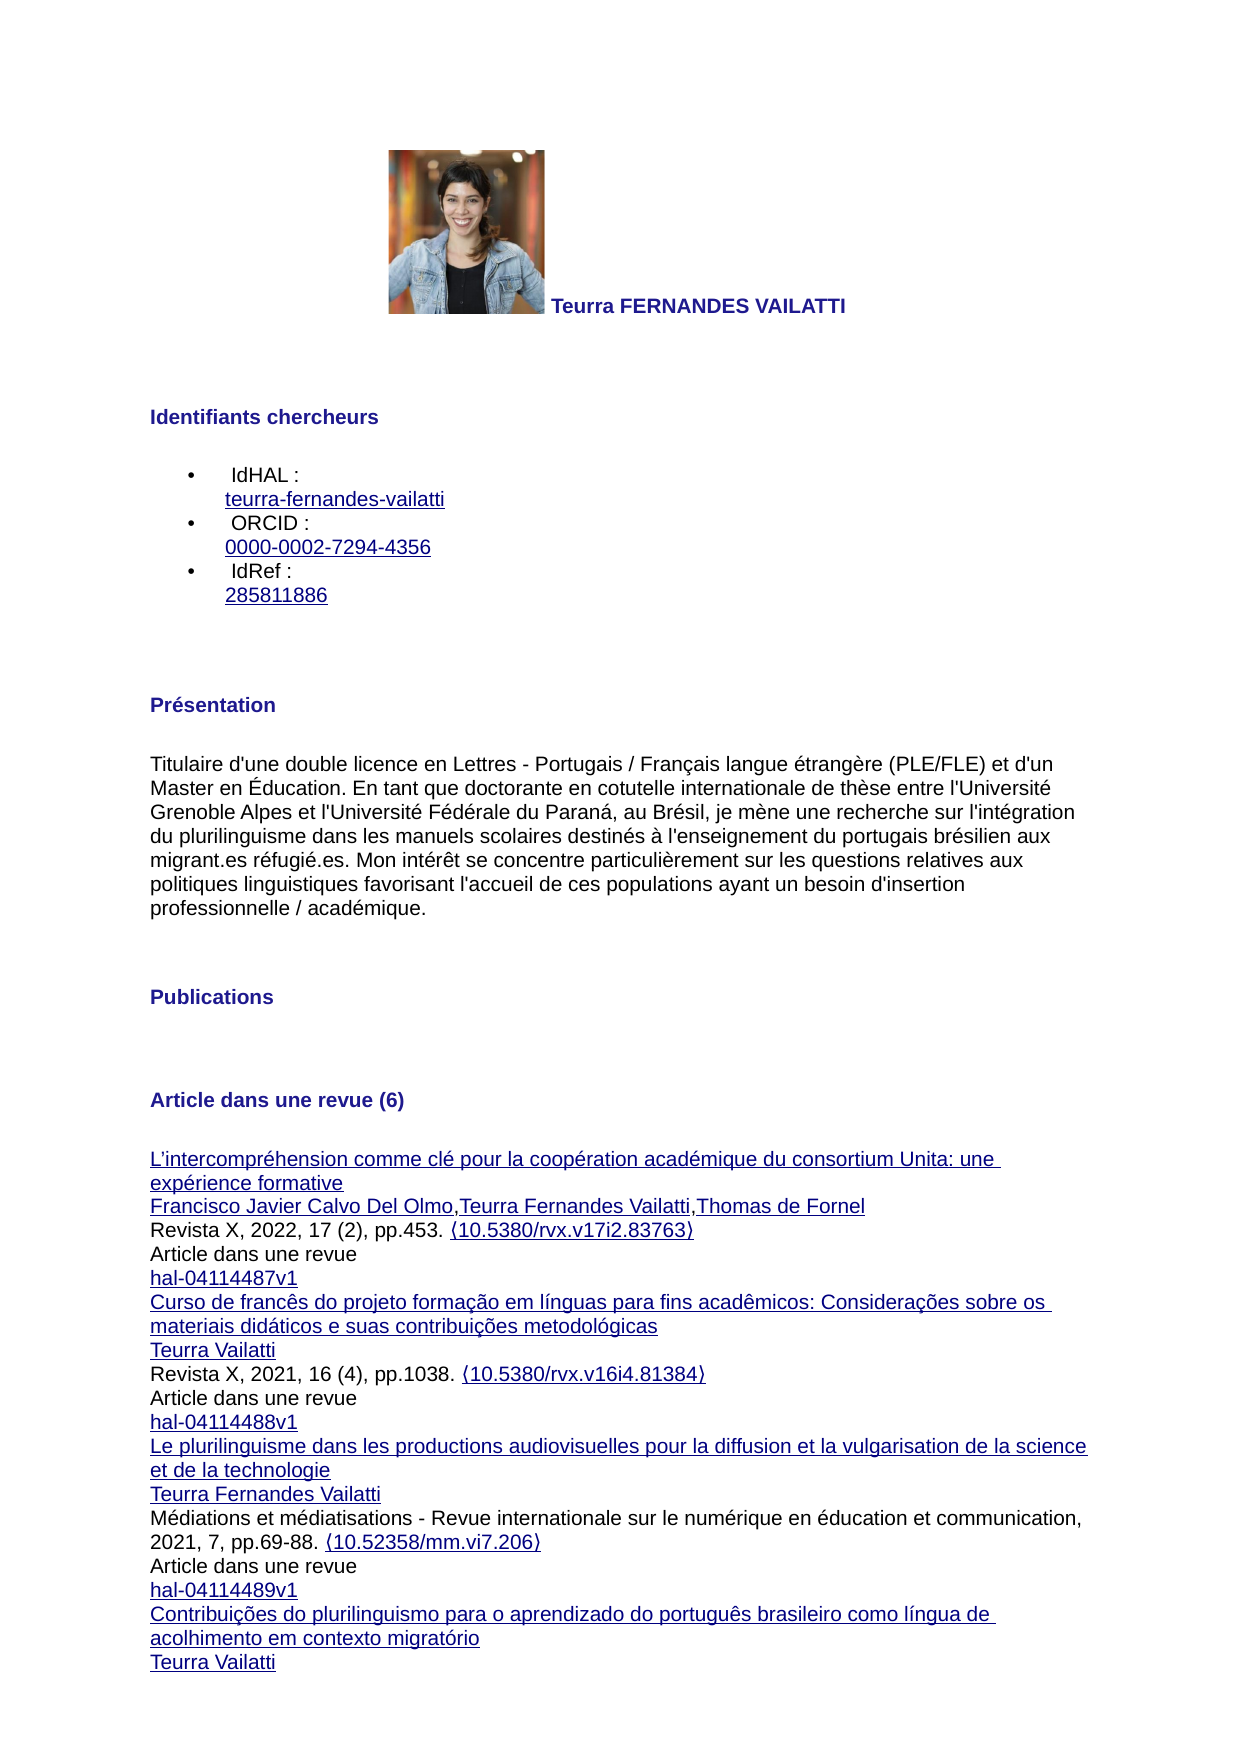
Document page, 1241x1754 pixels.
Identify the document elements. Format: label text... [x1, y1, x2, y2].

list ORCID : [187, 511, 1090, 535]
subtitle Publications [150, 985, 1090, 1009]
table_cell Contribuições do plurilinguismo para o aprendizado do português brasileiro como língua de acolhimento em contexto migratório Teurra Vailatti [150, 1602, 1090, 1673]
subtitle Présentation [150, 693, 1090, 717]
list IdRef : [187, 559, 1090, 583]
list IdHAL : [187, 463, 1090, 487]
table_header L’intercompréhension comme clé pour la coopération académique du consortium Unita: une expérience formative Francisco Javier Calvo Del Olmo,Teurra Fernandes Vailatti,Thomas de Fornel Revista X, 2022, 17 (2), pp.453. ⟨10.5380/rvx.v17i2.83763⟩ Article dans une revue hal-04114487v1 [150, 1146, 1090, 1290]
subtitle Teurra FERNANDES VAILATTI [150, 150, 1090, 318]
table_cell Le plurilinguisme dans les productions audiovisuelles pour la diffusion et la vulgarisation de la science et de la technologie Teurra Fernandes Vailatti Médiations et médiatisations - Revue internationale sur le numérique en éducation et communication, 2021, 7, pp.69-88. ⟨10.52358/mm.vi7.206⟩ Article dans une revue hal-04114489v1 [150, 1434, 1090, 1602]
table_cell Curso de francês do projeto formação em línguas para fins acadêmicos: Considerações sobre os materiais didáticos e suas contribuições metodológicas Teurra Vailatti Revista X, 2021, 16 (4), pp.1038. ⟨10.5380/rvx.v16i4.81384⟩ Article dans une revue hal-04114488v1 [150, 1290, 1090, 1434]
text Titulaire d'une double licence en Lettres - Portugais / Français langue étrangère (PLE/FLE) et d'un Master en Éducation. En tant que doctorante en cotutelle internationale de thèse entre l'Université Grenoble Alpes et l'Université Fédérale du Paraná, au Brésil, je mène une recherche sur l'intégration du plurilinguisme dans les manuels scolaires destinés à l'enseignement du portugais brésilien aux migrant.es réfugié.es. Mon intérêt se concentre particulièrement sur les questions relatives aux politiques linguistiques favorisant l'accueil de ces populations ayant un besoin d'insertion professionnelle / académique. [150, 752, 1090, 919]
list teurra-fernandes-vailatti [187, 487, 1090, 511]
list 0000-0002-7294-4356 [187, 535, 1090, 559]
subtitle Identifiants chercheurs [150, 405, 1090, 429]
subtitle Article dans une revue (6) [150, 1088, 1090, 1112]
picture [388, 150, 545, 314]
list 285811886 [187, 583, 1090, 607]
